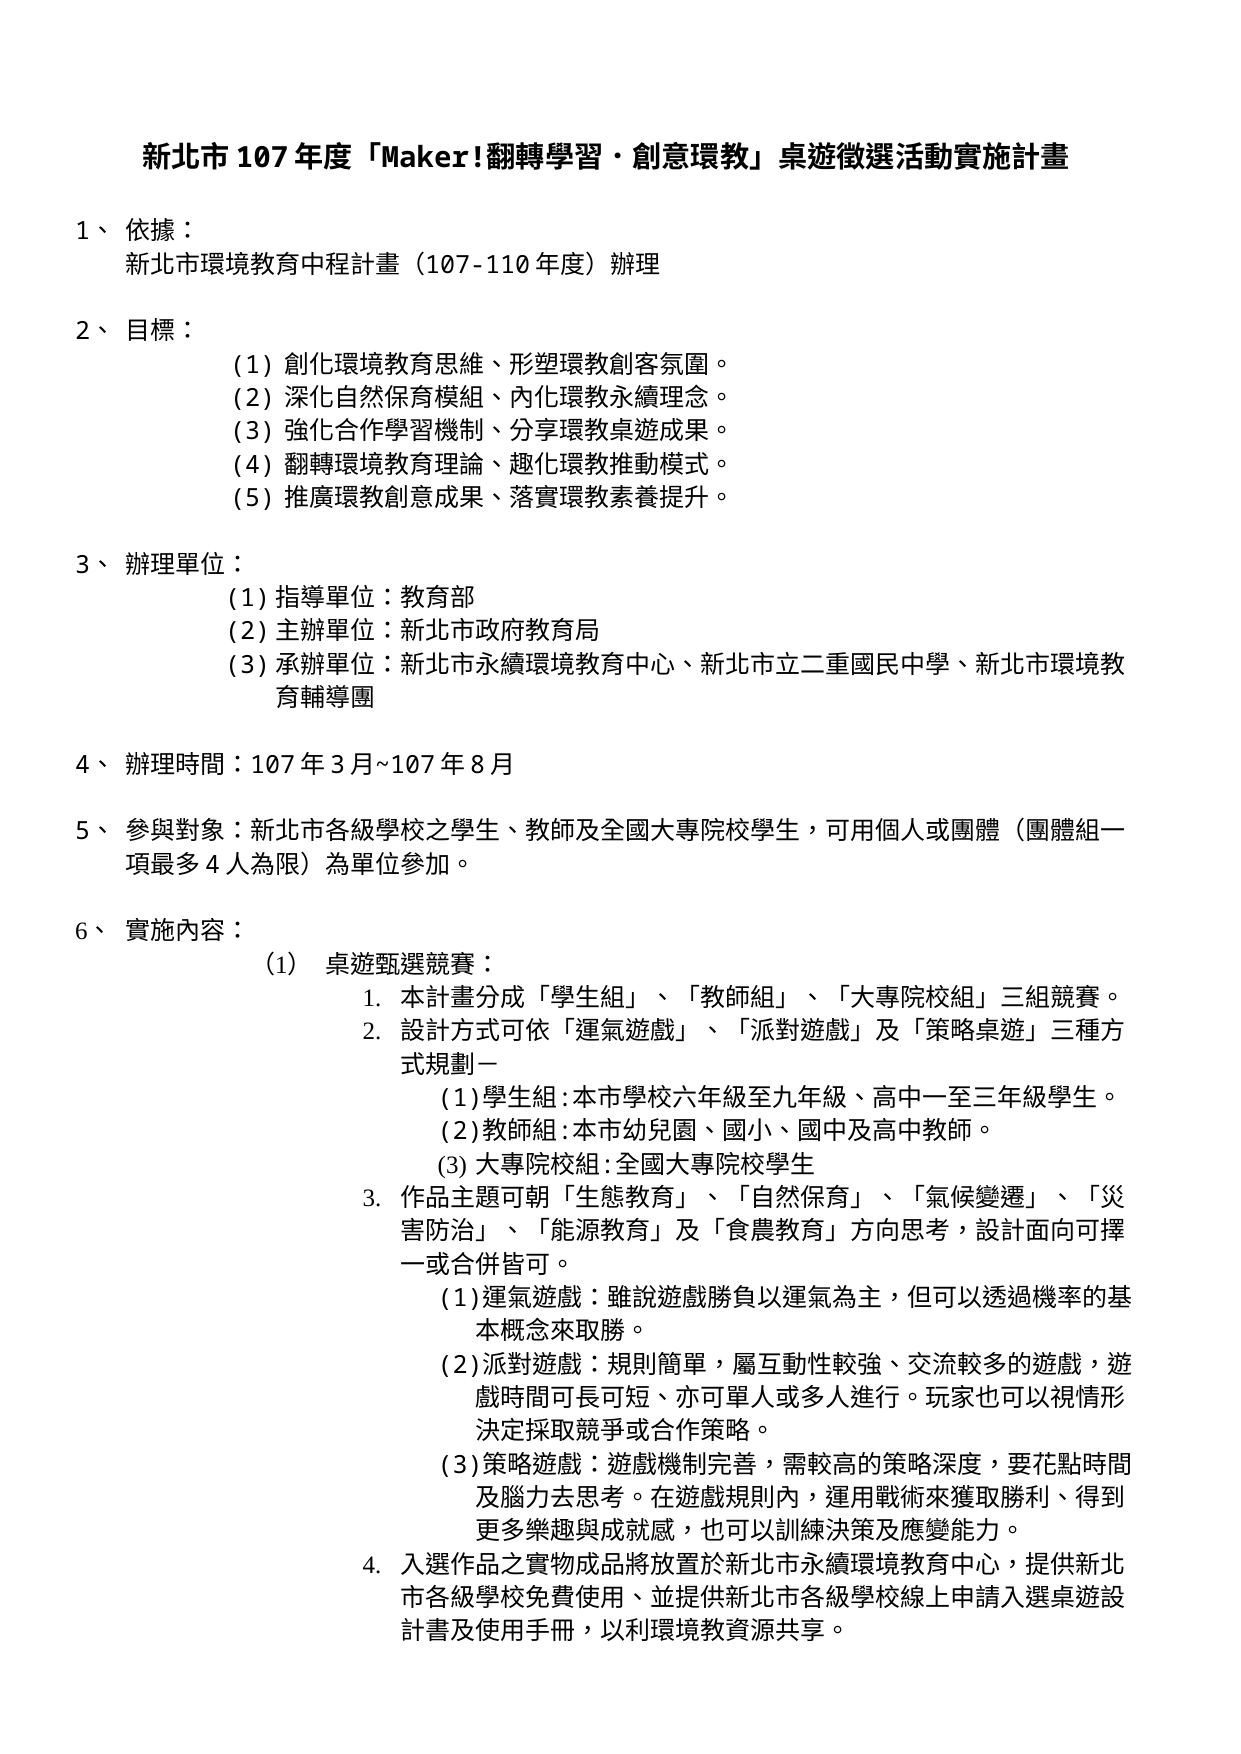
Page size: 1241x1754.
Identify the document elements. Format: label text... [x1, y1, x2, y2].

list 推廣環教創意成果、落實環教素養提升。 [230, 480, 1137, 513]
list 策略遊戲：遊戲機制完善，需較高的策略深度，要花點時間及腦力去思考。在遊戲規則內，運用戰術來獲取勝利、得到更多樂趣與成就感，也可以訓練決策及應變能力。 [437, 1446, 1137, 1546]
list 創化環境教育思維、形塑環教創客氛圍。 [230, 346, 1137, 380]
list 深化自然保育模組、內化環教永續理念。 [230, 380, 1137, 413]
list 派對遊戲：規則簡單，屬互動性較強、交流較多的遊戲，遊戲時間可長可短、亦可單人或多人進行。玩家也可以視情形決定採取競爭或合作策略。 [437, 1346, 1137, 1446]
list 指導單位：教育部 [225, 580, 1137, 613]
list 實施內容： [75, 913, 1137, 946]
list 辦理單位： [75, 546, 1137, 580]
list 主辦單位：新北市政府教育局 [225, 613, 1137, 646]
list 翻轉環境教育理論、趣化環教推動模式。 [230, 446, 1137, 480]
list 本計畫分成「學生組」、「教師組」、「大專院校組」三組競賽。 [362, 980, 1137, 1013]
list 作品主題可朝「生態教育」、「自然保育」、「氣候變遷」、「災害防治」、「能源教育」及「食農教育」方向思考，設計面向可擇一或合併皆可。 [362, 1180, 1137, 1280]
list 強化合作學習機制、分享環教桌遊成果。 [230, 413, 1137, 446]
list 桌遊甄選競賽： [250, 946, 1137, 980]
list 辦理時間：107年3月~107年8月 [75, 746, 1137, 780]
list 目標： [75, 313, 1137, 346]
list 設計方式可依「運氣遊戲」、「派對遊戲」及「策略桌遊」三種方式規劃－ [362, 1013, 1137, 1080]
list 參與對象：新北市各級學校之學生、教師及全國大專院校學生，可用個人或團體（團體組一項最多4人為限）為單位參加。 [75, 813, 1137, 880]
text 新北市環境教育中程計畫（107-110年度）辦理 [125, 246, 1137, 280]
list 入選作品之實物成品將放置於新北市永續環境教育中心，提供新北市各級學校免費使用、並提供新北市各級學校線上申請入選桌遊設計書及使用手冊，以利環境教資源共享。 [362, 1546, 1137, 1646]
list 運氣遊戲：雖說遊戲勝負以運氣為主，但可以透過機率的基本概念來取勝。 [437, 1280, 1137, 1346]
list 教師組:本市幼兒園、國小、國中及高中教師。 [437, 1113, 1137, 1146]
text 新北市107年度「Maker!翻轉學習．創意環教」桌遊徵選活動實施計畫 [75, 133, 1137, 176]
list 依據： [75, 213, 1137, 246]
list 學生組:本市學校六年級至九年級、高中一至三年級學生。 [437, 1080, 1137, 1113]
list 大專院校組:全國大專院校學生 [437, 1146, 1137, 1180]
list 承辦單位：新北市永續環境教育中心、新北市立二重國民中學、新北市環境教育輔導團 [225, 646, 1137, 713]
